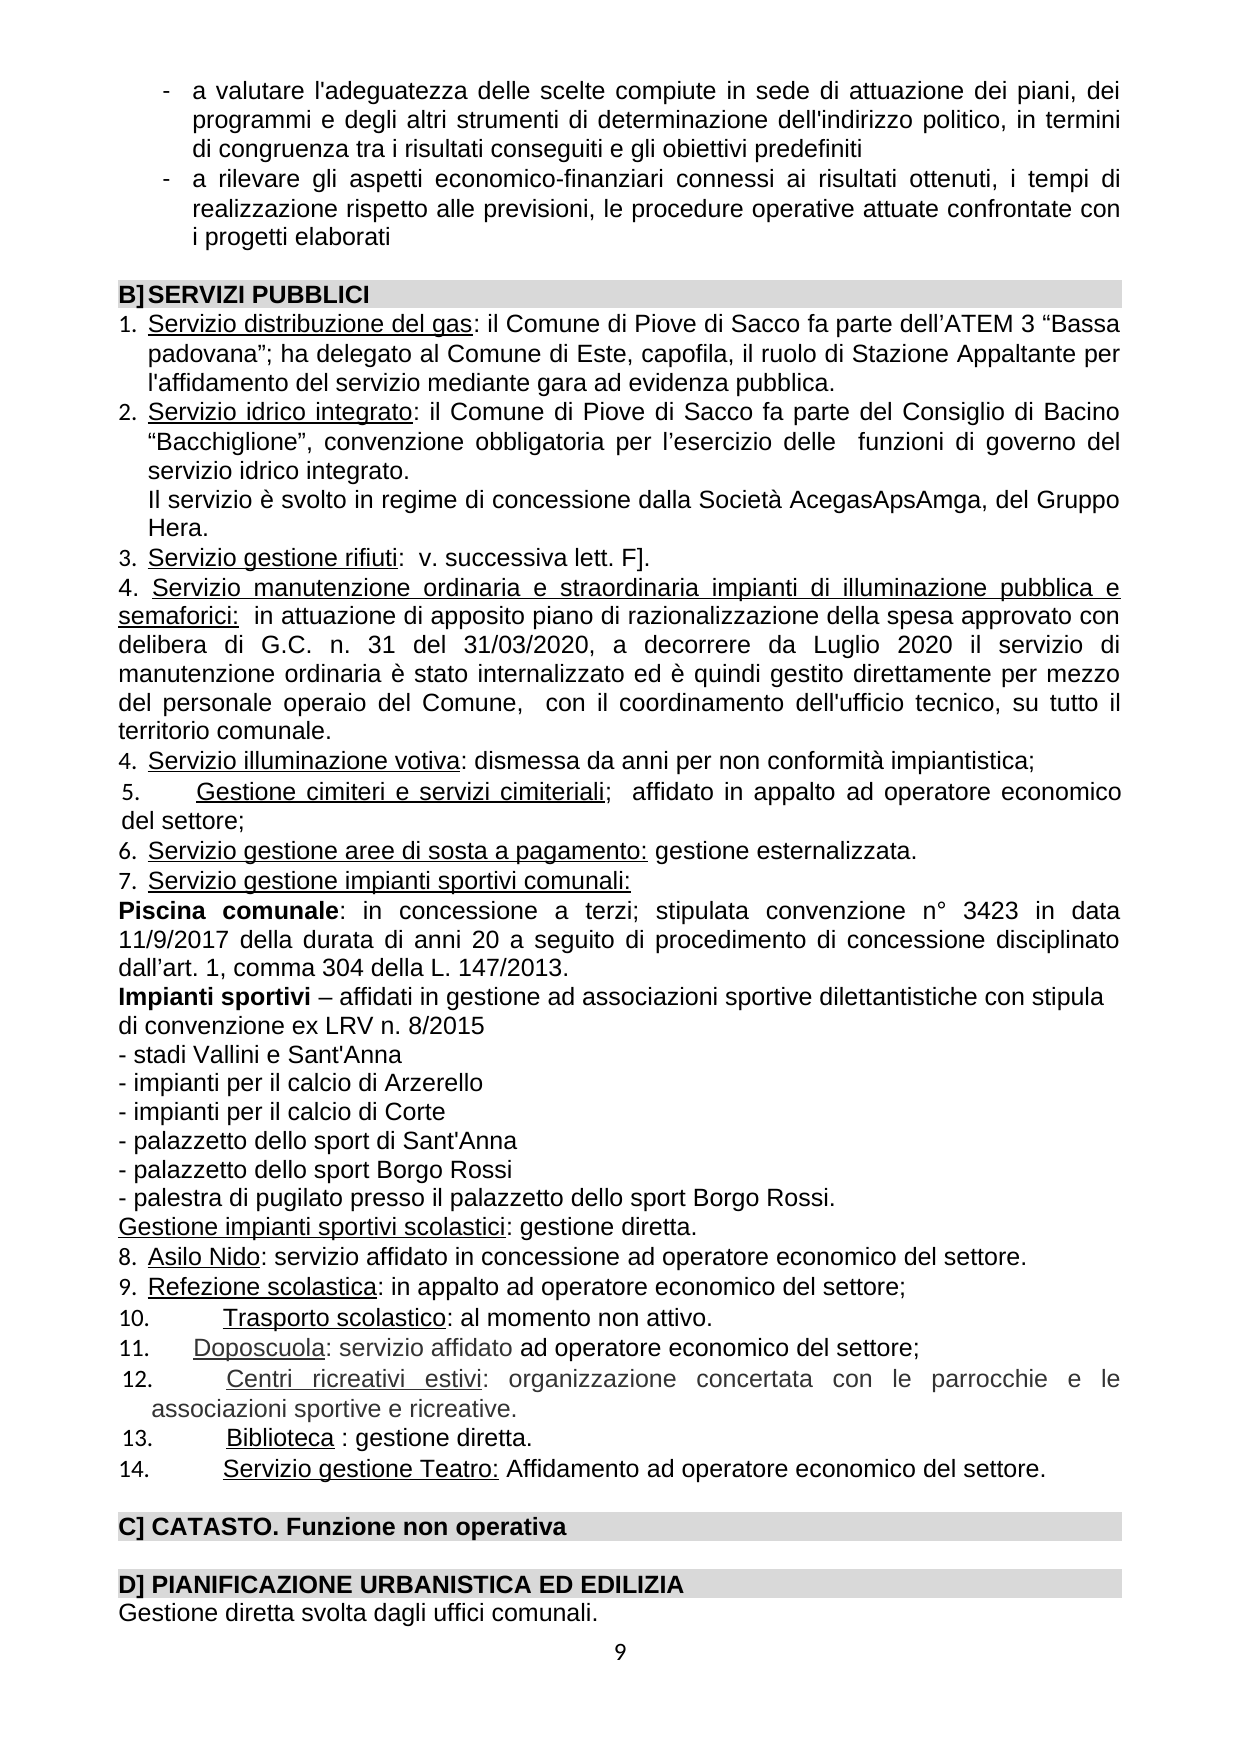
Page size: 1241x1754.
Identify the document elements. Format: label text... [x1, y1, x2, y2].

list a rilevare gli aspetti economico-finanziari connessi ai risultati ottenuti, i tempi di realizzazione rispetto alle previsioni, le procedure operative attuate confrontate con i progetti elaborati [162, 163, 1122, 251]
list Asilo Nido: servizio affidato in concessione ad operatore economico del settore. [118, 1241, 1122, 1271]
text Piscina comunale: in concessione a terzi; stipulata convenzione n° 3423 in data 11/9/2017 della durata di anni 20 a seguito di procedimento di concessione disciplinato dall’art. 1, comma 304 della L. 147/2013. [118, 896, 1122, 982]
list Doposcuola: servizio affidato ad operatore economico del settore; [118, 1332, 1122, 1363]
list Servizio distribuzione del gas: il Comune di Piove di Sacco fa parte dell’ATEM 3 “Bassa padovana”; ha delegato al Comune di Este, capofila, il ruolo di Stazione Appaltante per l'affidamento del servizio mediante gara ad evidenza pubblica. [118, 308, 1122, 397]
list Gestione cimiteri e servizi cimiteriali; affidato in appalto ad operatore economico del settore; [121, 776, 1122, 835]
text Il servizio è svolto in regime di concessione dalla Società AcegasApsAmga, del Gruppo Hera. [148, 484, 1122, 542]
text 4. Servizio manutenzione ordinaria e straordinaria impianti di illuminazione pubblica e semaforici: in attuazione di apposito piano di razionalizzazione della spesa approvato con delibera di G.C. n. 31 del 31/03/2020, a decorrere da Luglio 2020 il servizio di manutenzione ordinaria è stato internalizzato ed è quindi gestito direttamente per mezzo del personale operaio del Comune, con il coordinamento dell'ufficio tecnico, su tutto il territorio comunale. [118, 573, 1122, 745]
list Servizio gestione aree di sosta a pagamento: gestione esternalizzata. [118, 835, 1122, 865]
text D] PIANIFICAZIONE URBANISTICA ED EDILIZIA [118, 1569, 1122, 1598]
list Servizio illuminazione votiva: dismessa da anni per non conformità impiantistica; [118, 745, 1122, 776]
text Gestione diretta svolta dagli uffici comunali. [118, 1598, 1122, 1627]
list Servizio idrico integrato: il Comune di Piove di Sacco fa parte del Consiglio di Bacino “Bacchiglione”, convenzione obbligatoria per l’esercizio delle funzioni di governo del servizio idrico integrato. [118, 397, 1122, 484]
list Servizio gestione Teatro: Affidamento ad operatore economico del settore. [118, 1453, 1122, 1483]
list Biblioteca : gestione diretta. [121, 1422, 1122, 1453]
list Refezione scolastica: in appalto ad operatore economico del settore; [118, 1271, 1122, 1302]
list Servizio gestione rifiuti: v. successiva lett. F]. [118, 542, 1122, 573]
text C] CATASTO. Funzione non operativa [118, 1512, 1122, 1541]
list Trasporto scolastico: al momento non attivo. [118, 1302, 1122, 1332]
list a valutare l'adeguatezza delle scelte compiute in sede di attuazione dei piani, dei programmi e degli altri strumenti di determinazione dell'indirizzo politico, in termini di congruenza tra i risultati conseguiti e gli obiettivi predefiniti [162, 75, 1122, 163]
list Centri ricreativi estivi: organizzazione concertata con le parrocchie e le associazioni sportive e ricreative. [121, 1363, 1122, 1422]
text Impianti sportivi – affidati in gestione ad associazioni sportive dilettantistiche con stipula di convenzione ex LRV n. 8/2015 - stadi Vallini e Sant'Anna - impianti per il calcio di Arzerello - impianti per il calcio di Corte - palazzetto dello sport di Sant'Anna - palazzetto dello sport Borgo Rossi - palestra di pugilato presso il palazzetto dello sport Borgo Rossi. Gestione impianti sportivi scolastici: gestione diretta. [118, 982, 1122, 1241]
text B] SERVIZI PUBBLICI [118, 280, 1122, 308]
list Servizio gestione impianti sportivi comunali: [118, 865, 1122, 896]
